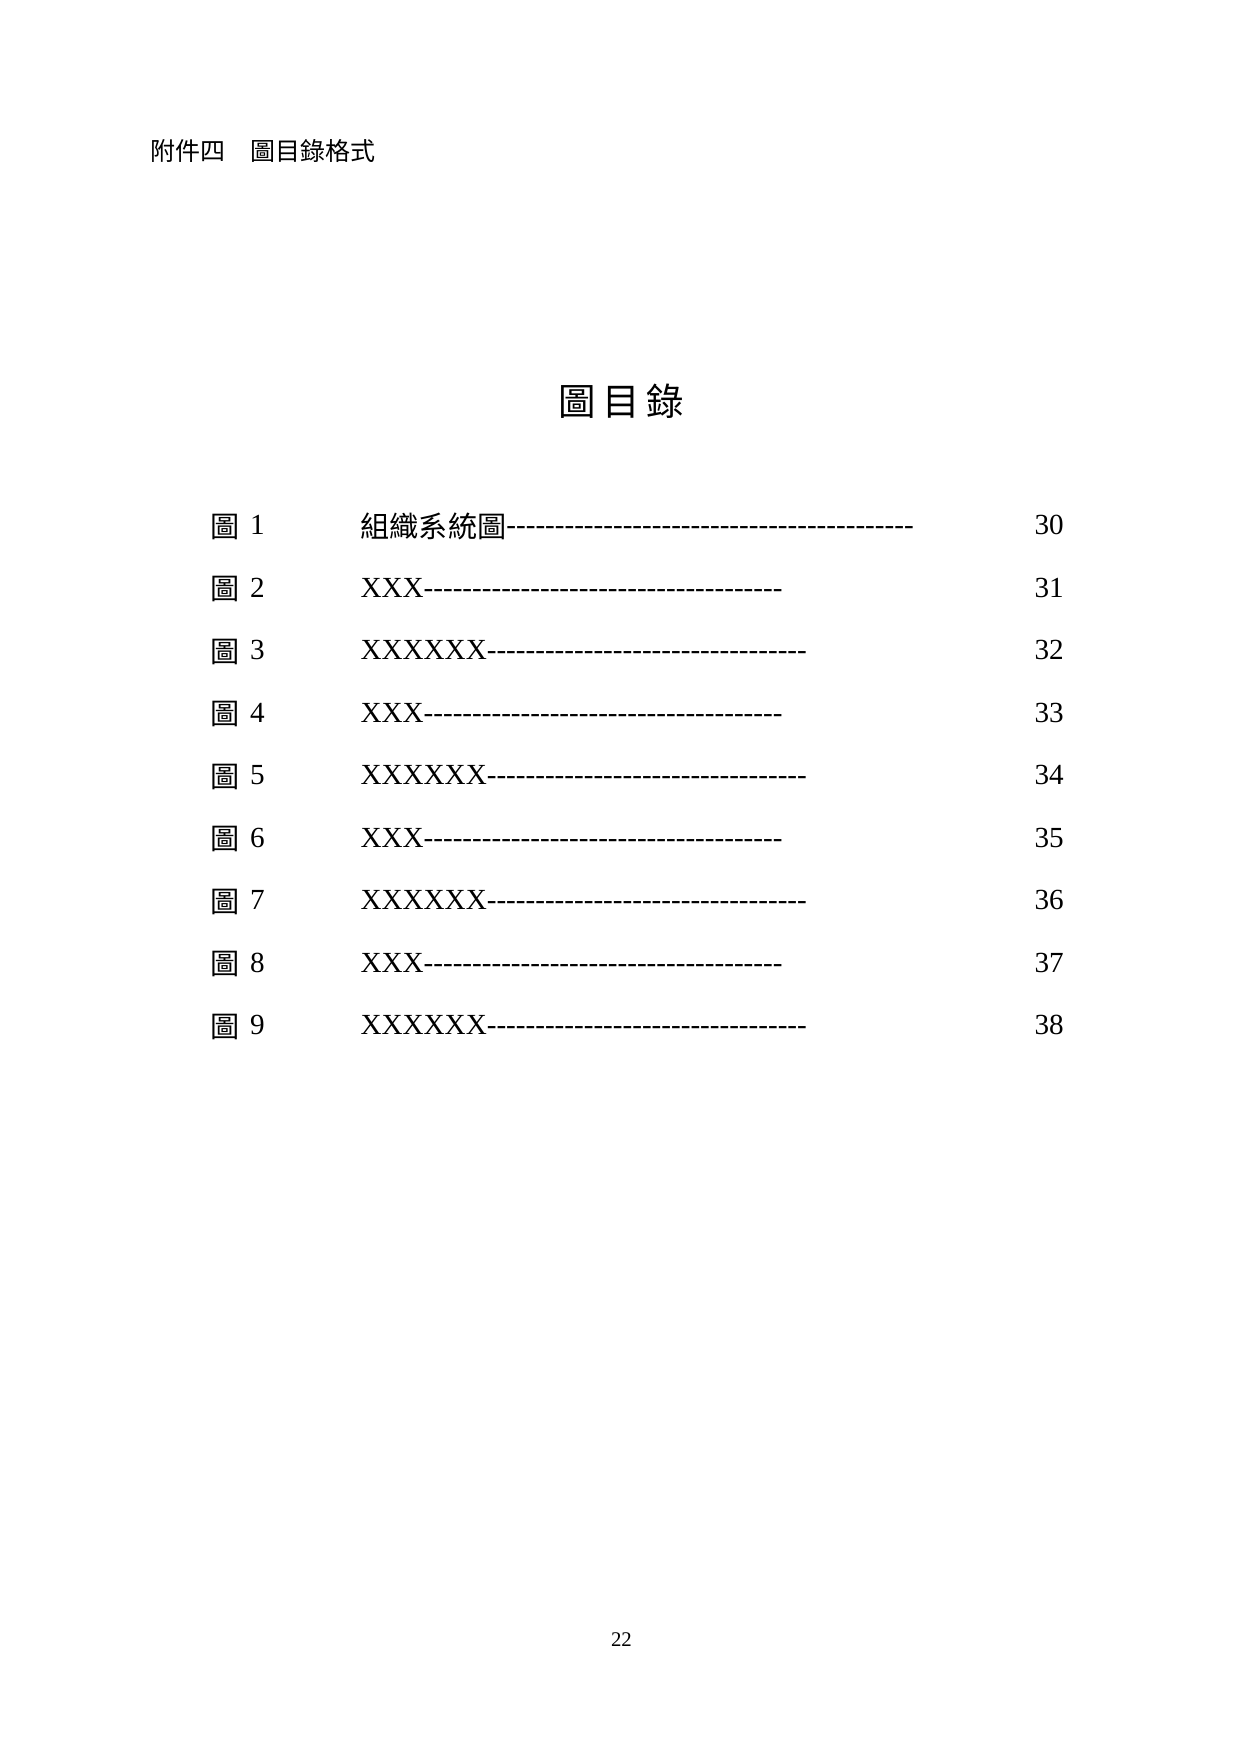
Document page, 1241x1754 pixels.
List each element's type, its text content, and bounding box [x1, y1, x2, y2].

table_cell XXXXXX--------------------------------- [343, 983, 993, 1045]
table_cell XXX------------------------------------- [343, 545, 993, 608]
table_header 30 [993, 483, 1105, 545]
table_cell XXXXXX--------------------------------- [343, 733, 993, 795]
table_cell 31 [993, 545, 1105, 608]
table_cell XXX------------------------------------- [343, 920, 993, 983]
table_cell XXXXXX--------------------------------- [343, 608, 993, 670]
table_header 組織系統圖------------------------------------------ [343, 483, 993, 545]
table_cell XXXXXX--------------------------------- [343, 858, 993, 920]
table_cell 圖7 [180, 858, 343, 920]
table_cell 37 [993, 920, 1105, 983]
text 圖目錄 [150, 358, 1092, 420]
table_cell 圖3 [180, 608, 343, 670]
table_cell XXX------------------------------------- [343, 795, 993, 858]
table_cell 32 [993, 608, 1105, 670]
table_cell 圖6 [180, 795, 343, 858]
table_cell 35 [993, 795, 1105, 858]
table_cell 34 [993, 733, 1105, 795]
table_cell 圖5 [180, 733, 343, 795]
table_cell 圖4 [180, 670, 343, 733]
table_header 圖1 [180, 483, 343, 545]
text 附件四 圖目錄格式 [150, 108, 1092, 170]
table_cell 38 [993, 983, 1105, 1045]
table_cell 圖9 [180, 983, 343, 1045]
table_cell 圖2 [180, 545, 343, 608]
table_cell XXX------------------------------------- [343, 670, 993, 733]
table_cell 33 [993, 670, 1105, 733]
table_cell 圖8 [180, 920, 343, 983]
table_cell 36 [993, 858, 1105, 920]
